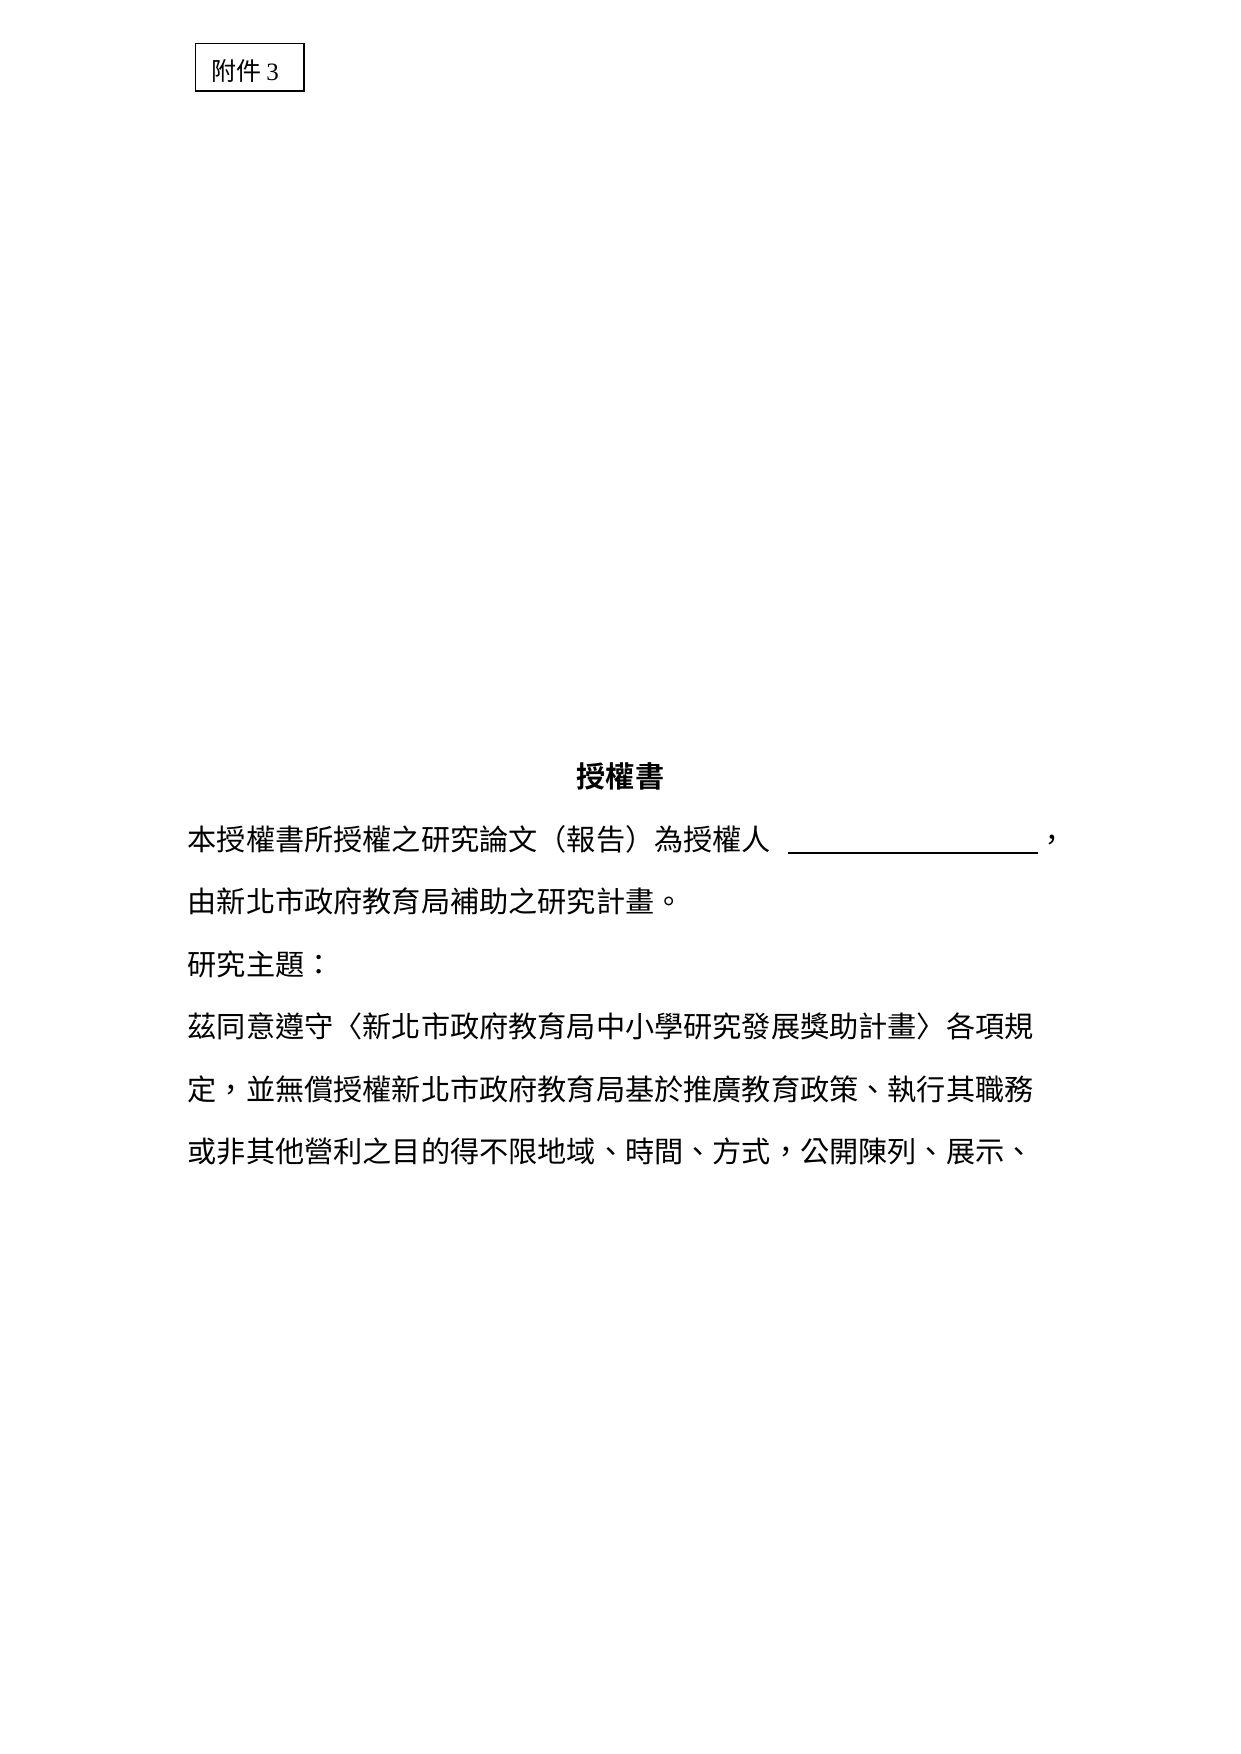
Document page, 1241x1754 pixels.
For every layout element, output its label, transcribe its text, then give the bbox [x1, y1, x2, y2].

text 茲同意遵守〈新北市政府教育局中小學研究發展獎助計畫〉各項規定，並無償授權新北市政府教育局基於推廣教育政策、執行其職務或非其他營利之目的得不限地域、時間、方式，公開陳列、展示、 [187, 983, 1053, 1171]
text 本授權書所授權之研究論文（報告）為授權人 ，由新北市政府教育局補助之研究計畫。 [187, 796, 1053, 921]
text 研究主題： [187, 921, 1053, 983]
text 授權書 [187, 733, 1053, 796]
